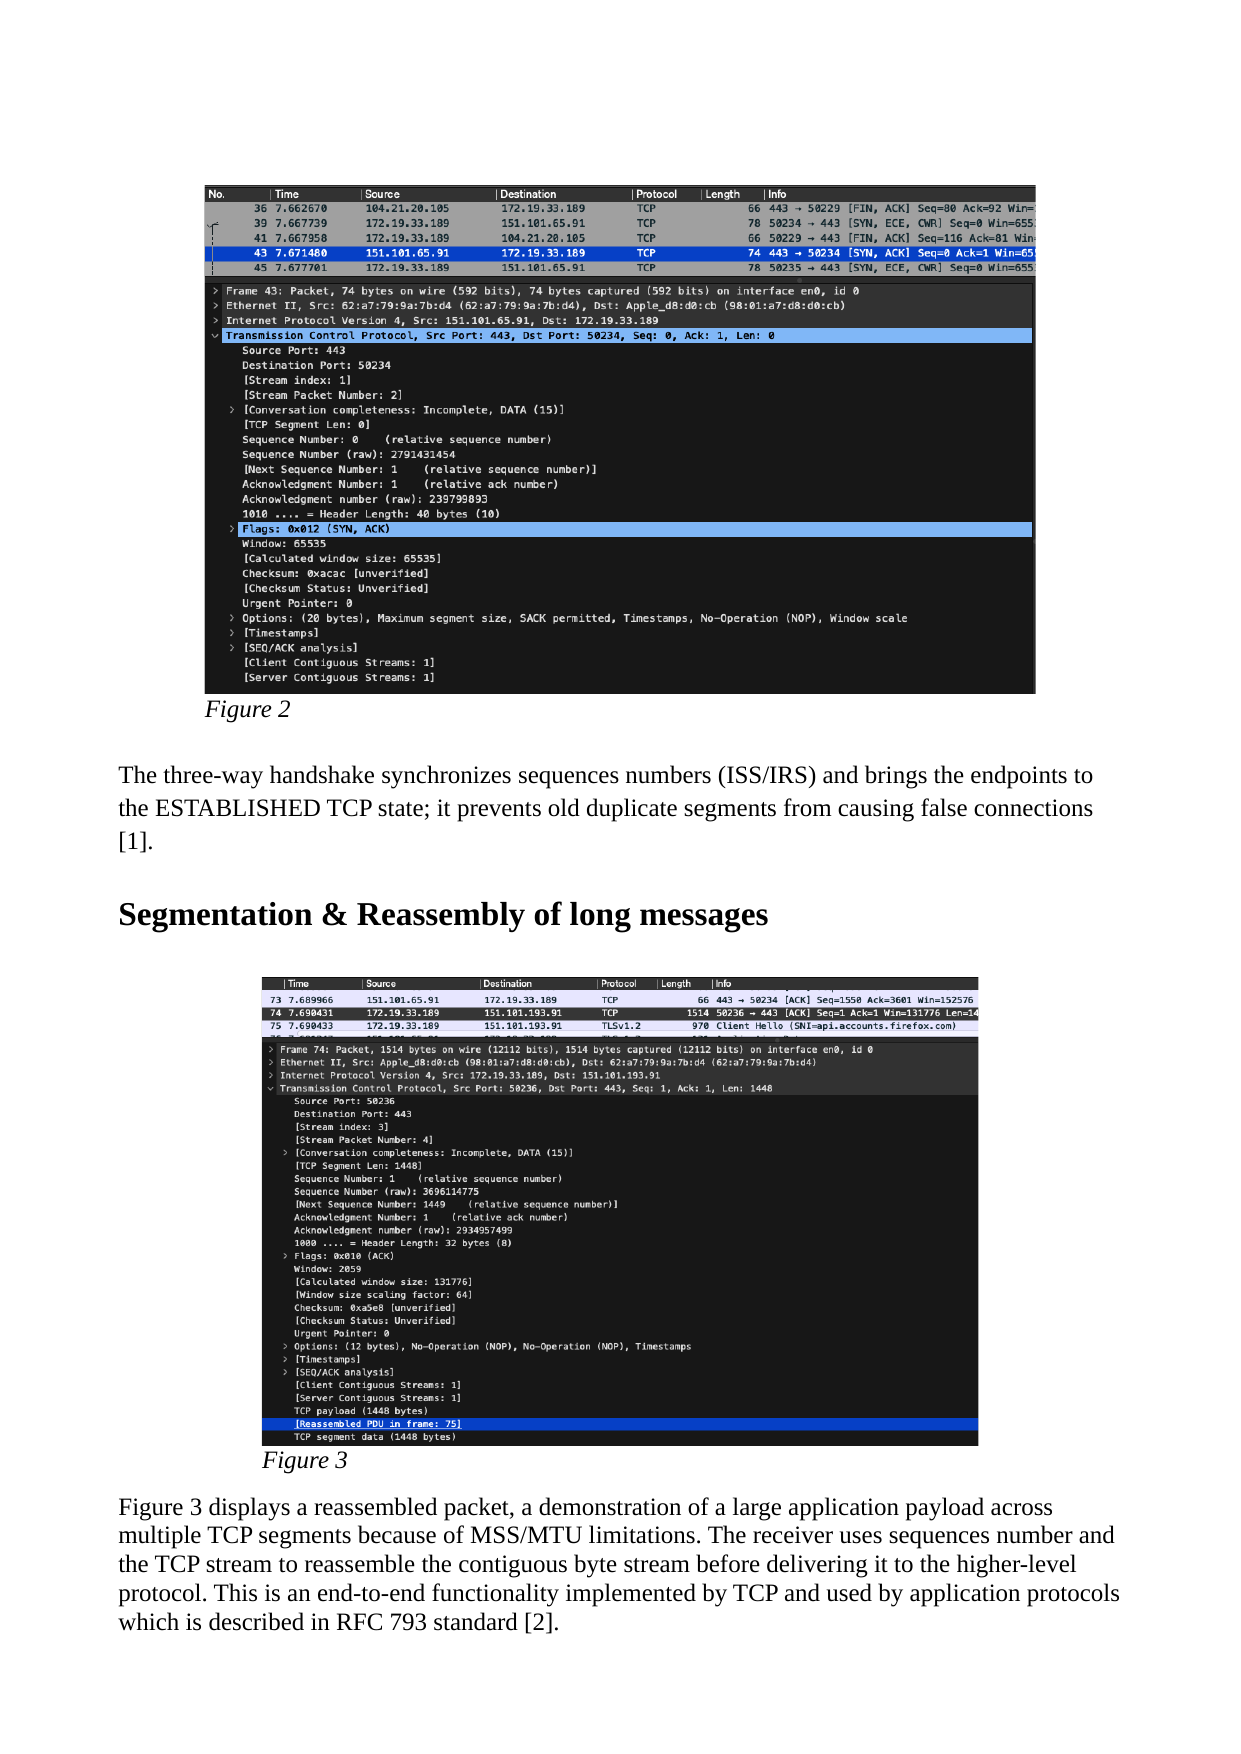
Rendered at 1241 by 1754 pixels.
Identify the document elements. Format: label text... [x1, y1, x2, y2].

text Figure 3 [262, 1446, 978, 1474]
picture [204, 185, 1036, 694]
subtitle Segmentation & Reassembly of long messages [118, 894, 1122, 933]
picture [261, 977, 979, 1446]
text The three-way handshake synchronizes sequences numbers (ISS/IRS) and brings the endpoints to the ESTABLISHED TCP state; it prevents old duplicate segments from causing false connections [1]. [118, 177, 1122, 855]
text Figure 3 displays a reassembled packet, a demonstration of a large application payload across multiple TCP segments because of MSS/MTU limitations. The receiver uses sequences number and the TCP stream to reassemble the contiguous byte stream before delivering it to the higher-level protocol. This is an end-to-end functionality implemented by TCP and used by application protocols which is described in RFC 793 standard [2]. [118, 1492, 1122, 1635]
text Figure 2 [204, 694, 1036, 723]
